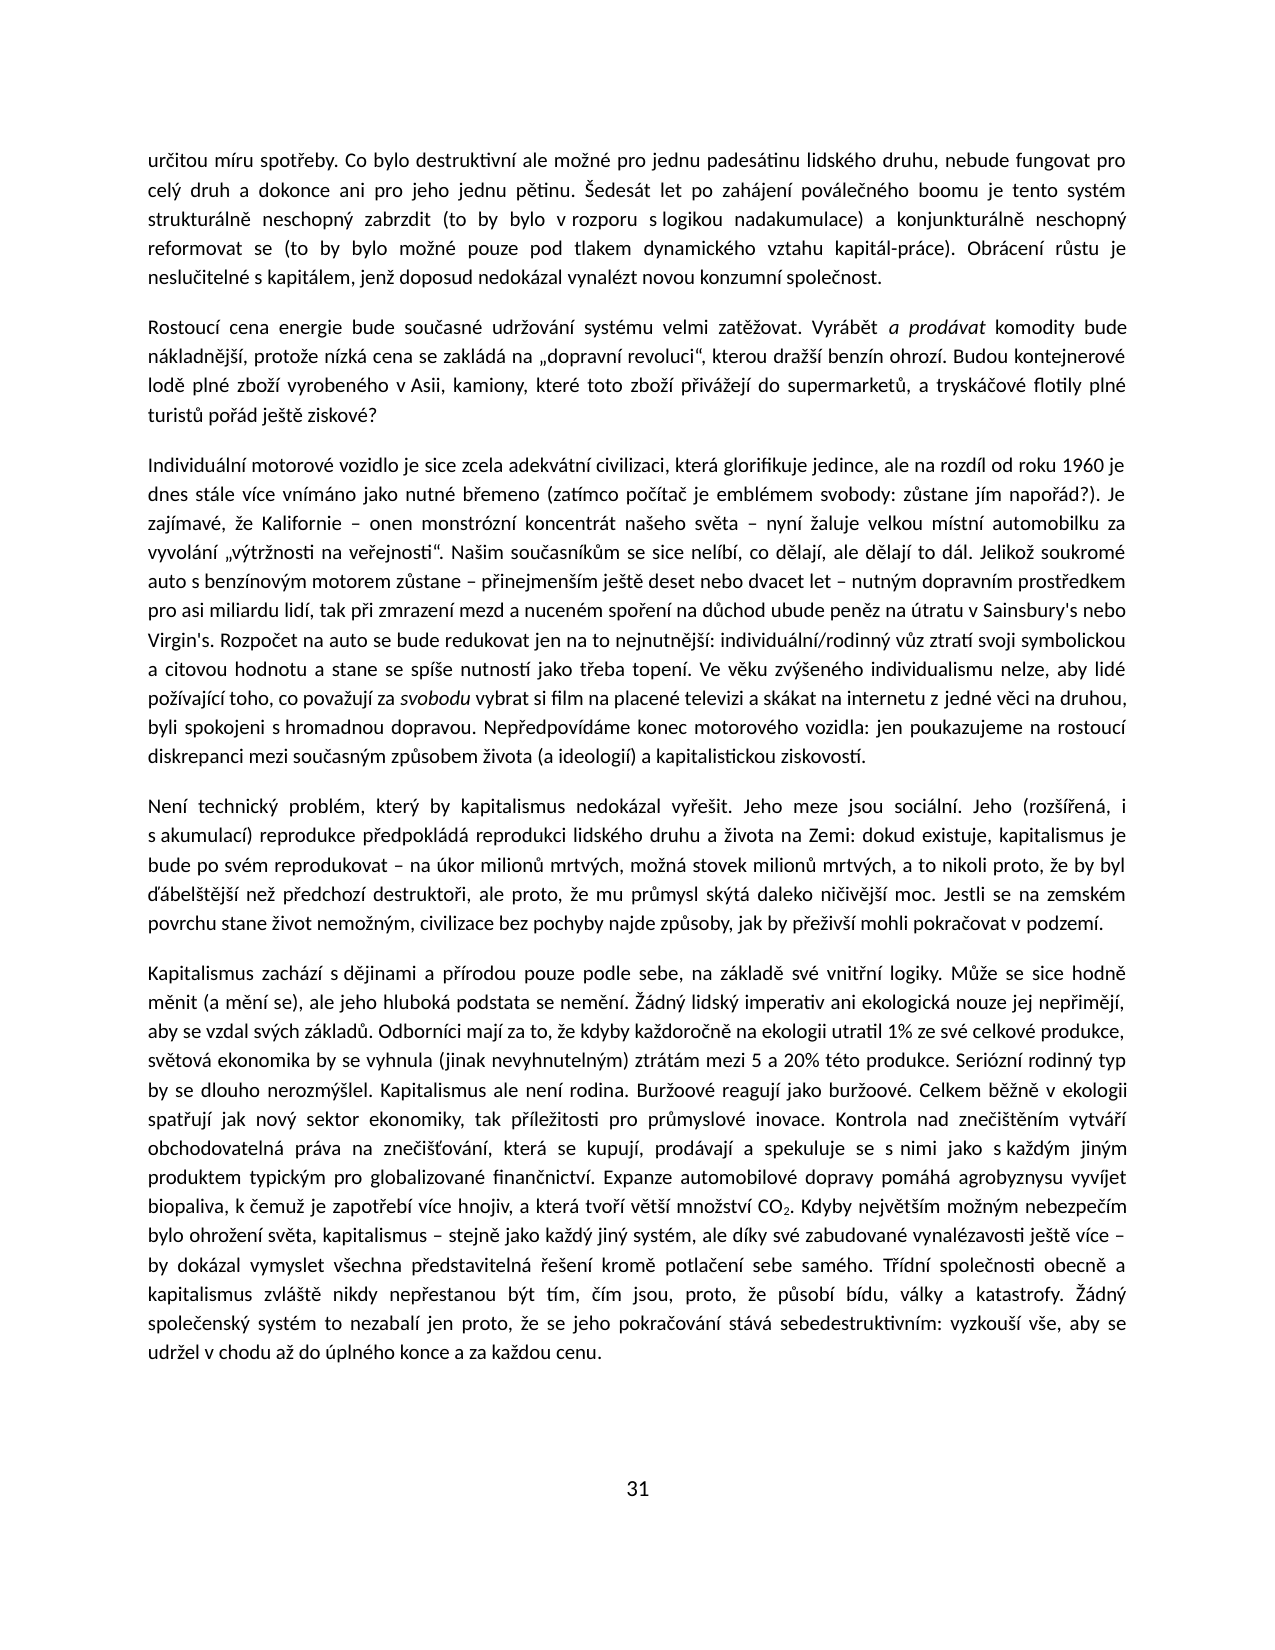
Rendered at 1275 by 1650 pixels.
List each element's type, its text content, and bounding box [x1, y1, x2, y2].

text určitou míru spotřeby. Co bylo destruktivní ale možné pro jednu padesátinu lidského druhu, nebude fungovat pro celý druh a dokonce ani pro jeho jednu pětinu. Šedesát let po zahájení poválečného boomu je tento systém strukturálně neschopný zabrzdit (to by bylo v rozporu s logikou nadakumulace) a konjunkturálně neschopný reformovat se (to by bylo možné pouze pod tlakem dynamického vztahu kapitál-práce). Obrácení růstu je neslučitelné s kapitálem, jenž doposud nedokázal vynalézt novou konzumní společnost. [148, 148, 1127, 290]
text Není technický problém, který by kapitalismus nedokázal vyřešit. Jeho meze jsou sociální. Jeho (rozšířená, i s akumulací) reprodukce předpokládá reprodukci lidského druhu a života na Zemi: dokud existuje, kapitalismus je bude po svém reprodukovat – na úkor milionů mrtvých, možná stovek milionů mrtvých, a to nikoli proto, že by byl ďábelštější než předchozí destruktoři, ale proto, že mu průmysl skýtá daleko ničivější moc. Jestli se na zemském povrchu stane život nemožným, civilizace bez pochyby najde způsoby, jak by přeživší mohli pokračovat v podzemí. [148, 793, 1127, 936]
text Individuální motorové vozidlo je sice zcela adekvátní civilizaci, která glorifikuje jedince, ale na rozdíl od roku 1960 je dnes stále více vnímáno jako nutné břemeno (zatímco počítač je emblémem svobody: zůstane jím napořád?). Je zajímavé, že Kalifornie – onen monstrózní koncentrát našeho světa – nyní žaluje velkou místní automobilku za vyvolání „výtržnosti na veřejnosti“. Našim současníkům se sice nelíbí, co dělají, ale dělají to dál. Jelikož soukromé auto s benzínovým motorem zůstane – přinejmenším ještě deset nebo dvacet let – nutným dopravním prostředkem pro asi miliardu lidí, tak při zmrazení mezd a nuceném spoření na důchod ubude peněz na útratu v Sainsbury's nebo Virgin's. Rozpočet na auto se bude redukovat jen na to nejnutnější: individuální/rodinný vůz ztratí svoji symbolickou a citovou hodnotu a stane se spíše nutností jako třeba topení. Ve věku zvýšeného individualismu nelze, aby lidé požívající toho, co považují za svobodu vybrat si film na placené televizi a skákat na internetu z jedné věci na druhou, byli spokojeni s hromadnou dopravou. Nepředpovídáme konec motorového vozidla: jen poukazujeme na rostoucí diskrepanci mezi současným způsobem života (a ideologií) a kapitalistickou ziskovostí. [148, 452, 1127, 769]
text Kapitalismus zachází s dějinami a přírodou pouze podle sebe, na základě své vnitřní logiky. Může se sice hodně měnit (a mění se), ale jeho hluboká podstata se nemění. Žádný lidský imperativ ani ekologická nouze jej nepřimějí, aby se vzdal svých základů. Odborníci mají za to, že kdyby každoročně na ekologii utratil 1% ze své celkové produkce, světová ekonomika by se vyhnula (jinak nevyhnutelným) ztrátám mezi 5 a 20% této produkce. Seriózní rodinný typ by se dlouho nerozmýšlel. Kapitalismus ale není rodina. Buržoové reagují jako buržoové. Celkem běžně v ekologii spatřují jak nový sektor ekonomiky, tak příležitosti pro průmyslové inovace. Kontrola nad znečištěním vytváří obchodovatelná práva na znečišťování, která se kupují, prodávají a spekuluje se s nimi jako s každým jiným produktem typickým pro globalizované finančnictví. Expanze automobilové dopravy pomáhá agrobyznysu vyvíjet biopaliva, k čemuž je zapotřebí více hnojiv, a která tvoří větší množství CO2. Kdyby největším možným nebezpečím bylo ohrožení světa, kapitalismus – stejně jako každý jiný systém, ale díky své zabudované vynalézavosti ještě více – by dokázal vymyslet všechna představitelná řešení kromě potlačení sebe samého. Třídní společnosti obecně a kapitalismus zvláště nikdy nepřestanou být tím, čím jsou, proto, že působí bídu, války a katastrofy. Žádný společenský systém to nezabalí jen proto, že se jeho pokračování stává sebedestruktivním: vyzkouší vše, aby se udržel v chodu až do úplného konce a za každou cenu. [148, 960, 1127, 1365]
text Rostoucí cena energie bude současné udržování systému velmi zatěžovat. Vyrábět a prodávat komodity bude nákladnější, protože nízká cena se zakládá na „dopravní revoluci“, kterou dražší benzín ohrozí. Budou kontejnerové lodě plné zboží vyrobeného v Asii, kamiony, které toto zboží přivážejí do supermarketů, a tryskáčové flotily plné turistů pořád ještě ziskové? [148, 314, 1127, 427]
